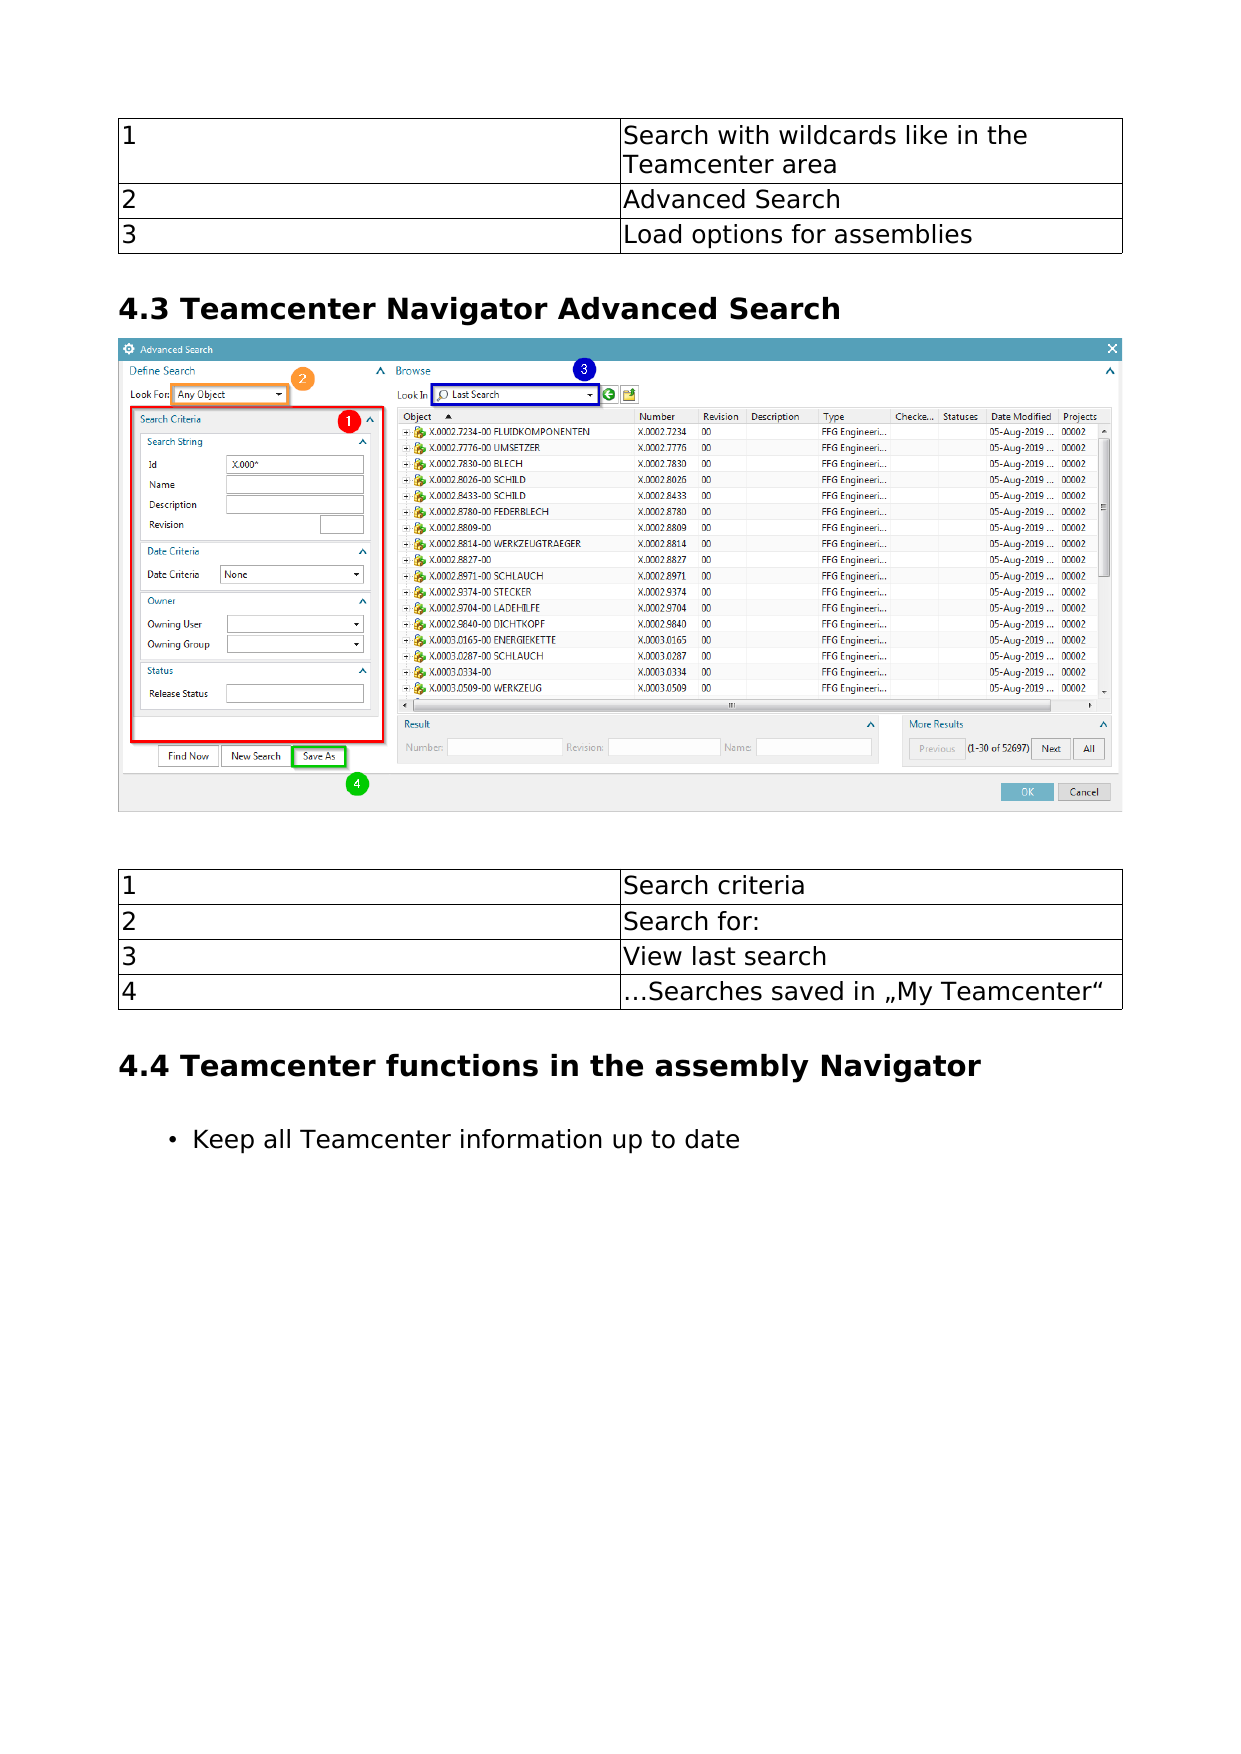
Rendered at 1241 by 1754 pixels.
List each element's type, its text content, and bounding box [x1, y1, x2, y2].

table_cell …Searches saved in „My Teamcenter“ [621, 975, 1122, 1009]
list Keep all Teamcenter information up to date [177, 1125, 1122, 1154]
table_cell Advanced Search [621, 184, 1122, 217]
table_cell 2 [119, 905, 620, 939]
table_cell View last search [621, 940, 1122, 974]
subtitle 4.3 Teamcenter Navigator Advanced Search [118, 292, 1122, 326]
table_cell 4 [119, 975, 620, 1009]
table_header Search criteria [621, 870, 1122, 904]
table_header 1 [119, 119, 620, 182]
table_cell 3 [119, 219, 620, 253]
table_header 1 [119, 870, 620, 904]
table_header Search with wildcards like in the Teamcenter area [621, 119, 1122, 182]
picture [118, 338, 1123, 812]
subtitle 4.4 Teamcenter functions in the assembly Navigator [118, 1049, 1122, 1083]
table_cell Load options for assemblies [621, 219, 1122, 253]
table_cell Search for: [621, 905, 1122, 939]
table_cell 2 [119, 184, 620, 217]
table_cell 3 [119, 940, 620, 974]
